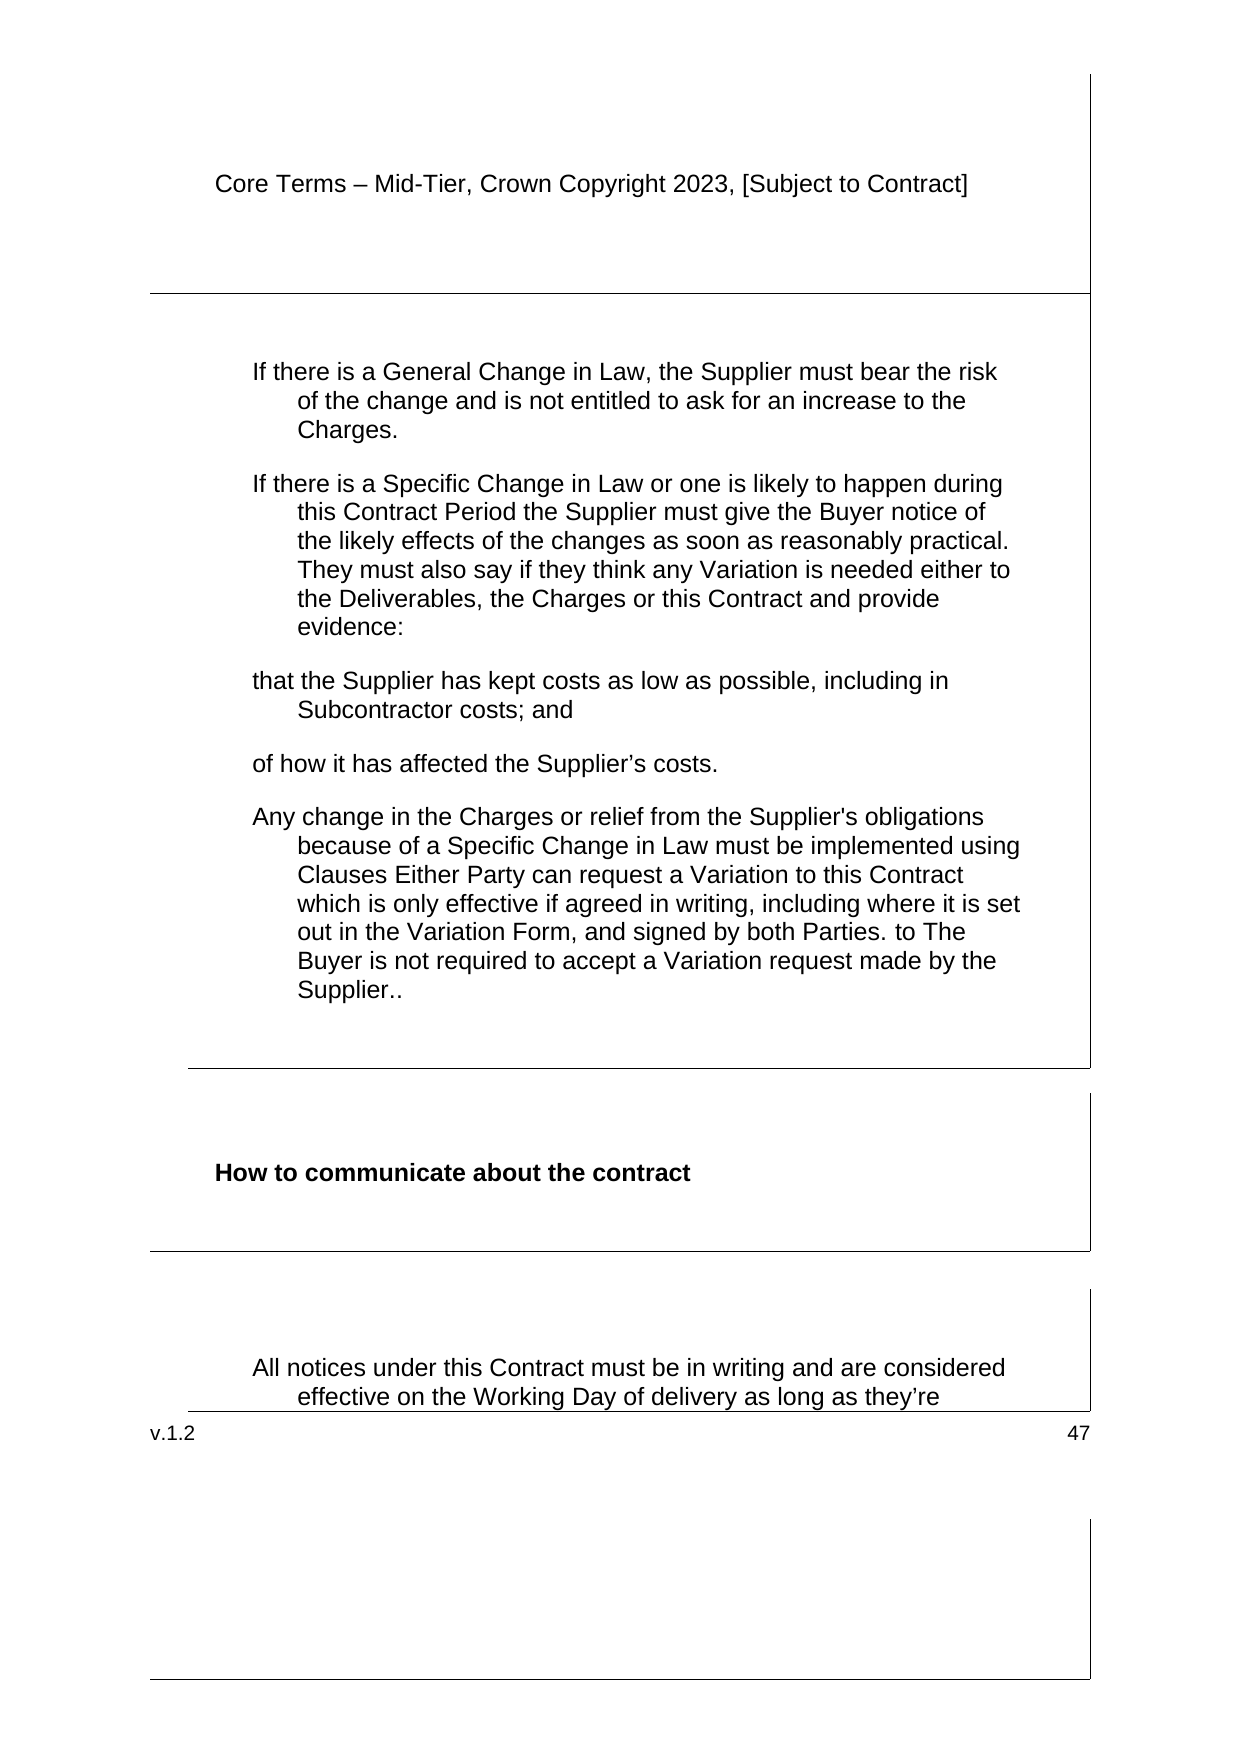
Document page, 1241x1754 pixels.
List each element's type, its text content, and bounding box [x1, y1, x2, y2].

subtitle of how it has affected the Supplier’s costs. [187, 684, 1090, 738]
subtitle How to communicate about the contract [150, 1093, 1090, 1251]
subtitle that the Supplier has kept costs as low as possible, including in Subcontractor costs; and [187, 602, 1090, 684]
subtitle If there is a Specific Change in Law or one is likely to happen during this Contract Period the Supplier must give the Buyer notice of the likely effects of the changes as soon as reasonably practical. They must also say if they think any Variation is needed either to the Deliverables, the Charges or this Contract and provide evidence: [187, 404, 1090, 602]
subtitle All notices under this Contract must be in writing and are considered effective on the Working Day of delivery as long as they’re delivered before 5:00pm on a Working Day. Otherwise the notice is effective on the next Working Day. An email is effective at 9:00am on the first Working Day after sending unless an error message is received. [187, 1289, 1090, 1411]
subtitle If there is a General Change in Law, the Supplier must bear the risk of the change and is not entitled to ask for an increase to the Charges. [187, 293, 1090, 404]
subtitle Any change in the Charges or relief from the Supplier's obligations because of a Specific Change in Law must be implemented using Clauses 28.1 to 28.4. [187, 738, 1090, 1068]
